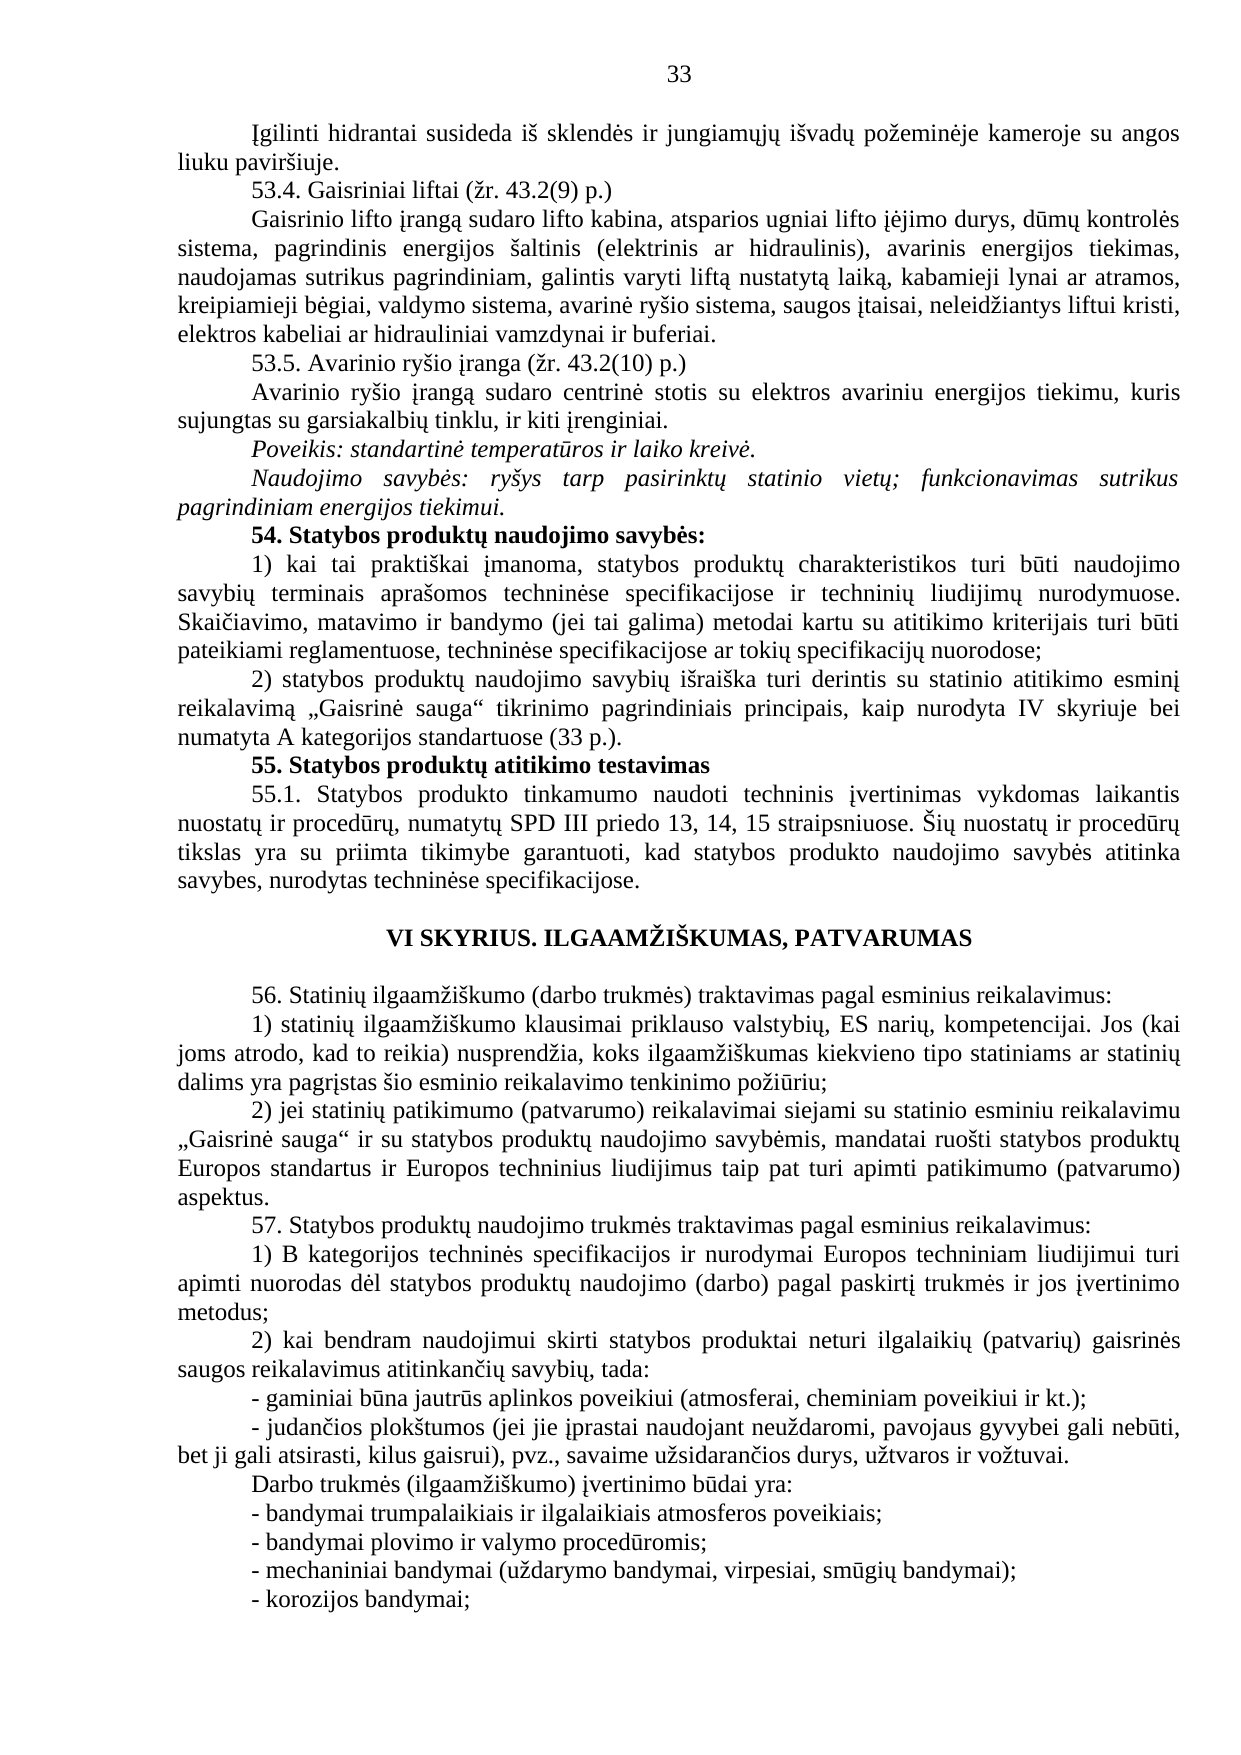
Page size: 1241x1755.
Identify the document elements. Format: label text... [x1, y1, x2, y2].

text 1) B kategorijos techninės specifikacijos ir nurodymai Europos techniniam liudijimui turi apimti nuorodas dėl statybos produktų naudojimo (darbo) pagal paskirtį trukmės ir jos įvertinimo metodus; [177, 1239, 1181, 1326]
text Avarinio ryšio įrangą sudaro centrinė stotis su elektros avariniu energijos tiekimu, kuris sujungtas su garsiakalbių tinklu, ir kiti įrenginiai. [177, 377, 1181, 434]
text 53.4. Gaisriniai liftai (žr. 43.2(9) p.) [177, 176, 1181, 204]
text 55.1. Statybos produkto tinkamumo naudoti techninis įvertinimas vykdomas laikantis nuostatų ir procedūrų, numatytų SPD III priedo 13, 14, 15 straipsniuose. Šių nuostatų ir procedūrų tikslas yra su priimta tikimybe garantuoti, kad statybos produkto naudojimo savybės atitinka savybes, nurodytas techninėse specifikacijose. [177, 779, 1181, 894]
text 56. Statinių ilgaamžiškumo (darbo trukmės) traktavimas pagal esminius reikalavimus: [177, 981, 1181, 1009]
text Gaisrinio lifto įrangą sudaro lifto kabina, atsparios ugniai lifto įėjimo durys, dūmų kontrolės sistema, pagrindinis energijos šaltinis (elektrinis ar hidraulinis), avarinis energijos tiekimas, naudojamas sutrikus pagrindiniam, galintis varyti liftą nustatytą laiką, kabamieji lynai ar atramos, kreipiamieji bėgiai, valdymo sistema, avarinė ryšio sistema, saugos įtaisai, neleidžiantys liftui kristi, elektros kabeliai ar hidrauliniai vamzdynai ir buferiai. [177, 204, 1181, 348]
text VI SKYRIUS. ILGAAMŽIŠKUMAS, PATVARUMAS [177, 923, 1181, 952]
text Poveikis: standartinė temperatūros ir laiko kreivė. [177, 434, 1181, 463]
text 1) statinių ilgaamžiškumo klausimai priklauso valstybių, ES narių, kompetencijai. Jos (kai joms atrodo, kad to reikia) nusprendžia, koks ilgaamžiškumas kiekvieno tipo statiniams ar statinių dalims yra pagrįstas šio esminio reikalavimo tenkinimo požiūriu; [177, 1009, 1181, 1096]
text 2) kai bendram naudojimui skirti statybos produktai neturi ilgalaikių (patvarių) gaisrinės saugos reikalavimus atitinkančių savybių, tada: [177, 1326, 1181, 1383]
text 1) kai tai praktiškai įmanoma, statybos produktų charakteristikos turi būti naudojimo savybių terminais aprašomos techninėse specifikacijose ir techninių liudijimų nurodymuose. Skaičiavimo, matavimo ir bandymo (jei tai galima) metodai kartu su atitikimo kriterijais turi būti pateikiami reglamentuose, techninėse specifikacijose ar tokių specifikacijų nuorodose; [177, 549, 1181, 664]
text - gaminiai būna jautrūs aplinkos poveikiui (atmosferai, cheminiam poveikiui ir kt.); [177, 1383, 1181, 1412]
text 57. Statybos produktų naudojimo trukmės traktavimas pagal esminius reikalavimus: [177, 1211, 1181, 1239]
text - bandymai plovimo ir valymo procedūromis; [177, 1527, 1181, 1556]
text 55. Statybos produktų atitikimo testavimas [177, 751, 1181, 779]
text Naudojimo savybės: ryšys tarp pasirinktų statinio vietų; funkcionavimas sutrikus pagrindiniam energijos tiekimui. [177, 463, 1181, 521]
text 54. Statybos produktų naudojimo savybės: [177, 521, 1181, 549]
text Įgilinti hidrantai susideda iš sklendės ir jungiamųjų išvadų požeminėje kameroje su angos liuku paviršiuje. [177, 118, 1181, 176]
text 2) jei statinių patikimumo (patvarumo) reikalavimai siejami su statinio esminiu reikalavimu „Gaisrinė sauga“ ir su statybos produktų naudojimo savybėmis, mandatai ruošti statybos produktų Europos standartus ir Europos techninius liudijimus taip pat turi apimti patikimumo (patvarumo) aspektus. [177, 1096, 1181, 1211]
text - judančios plokštumos (jei jie įprastai naudojant neuždaromi, pavojaus gyvybei gali nebūti, bet ji gali atsirasti, kilus gaisrui), pvz., savaime užsidarančios durys, užtvaros ir vožtuvai. [177, 1412, 1181, 1469]
text - bandymai trumpalaikiais ir ilgalaikiais atmosferos poveikiais; [177, 1498, 1181, 1527]
text Darbo trukmės (ilgaamžiškumo) įvertinimo būdai yra: [177, 1469, 1181, 1498]
text 53.5. Avarinio ryšio įranga (žr. 43.2(10) p.) [177, 348, 1181, 377]
text - mechaniniai bandymai (uždarymo bandymai, virpesiai, smūgių bandymai); [177, 1556, 1181, 1584]
text - korozijos bandymai; [177, 1584, 1181, 1613]
text 2) statybos produktų naudojimo savybių išraiška turi derintis su statinio atitikimo esminį reikalavimą „Gaisrinė sauga“ tikrinimo pagrindiniais principais, kaip nurodyta IV skyriuje bei numatyta A kategorijos standartuose (33 p.). [177, 664, 1181, 751]
